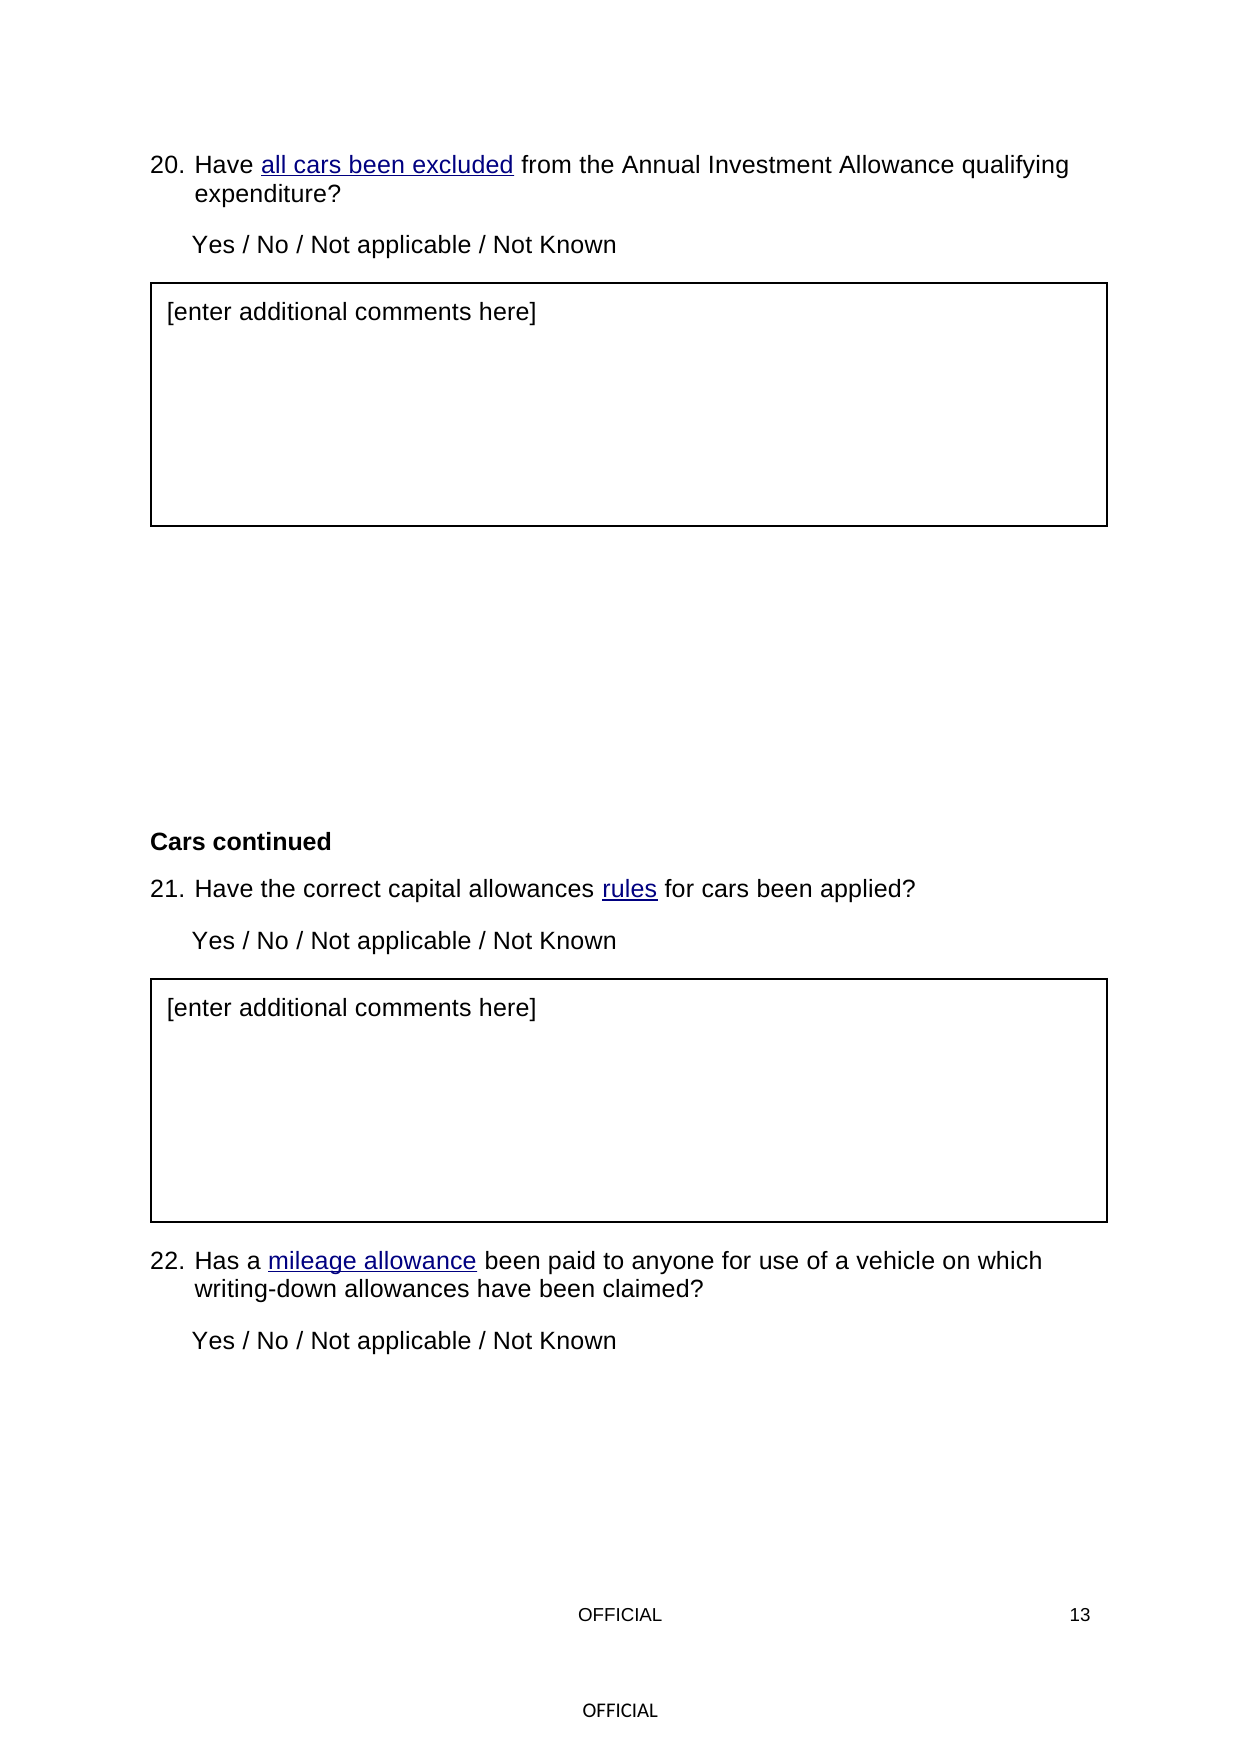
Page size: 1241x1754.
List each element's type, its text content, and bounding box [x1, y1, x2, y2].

subtitle Have the correct capital allowances rules for cars been applied? [150, 874, 1090, 903]
subtitle Yes / No / Not applicable / Not Known [191, 230, 1090, 259]
subtitle Yes / No / Not applicable / Not Known [191, 1326, 1090, 1355]
text [enter additional comments here] [167, 297, 1087, 326]
subtitle Have all cars been excluded from the Annual Investment Allowance qualifying expenditure? [150, 150, 1090, 207]
subtitle Has a mileage allowance been paid to anyone for use of a vehicle on which writing-down allowances have been claimed? [150, 1246, 1090, 1303]
subtitle Yes / No / Not applicable / Not Known [191, 926, 1090, 955]
subtitle Cars continued [150, 827, 1090, 856]
text [enter additional comments here] [167, 993, 1087, 1022]
